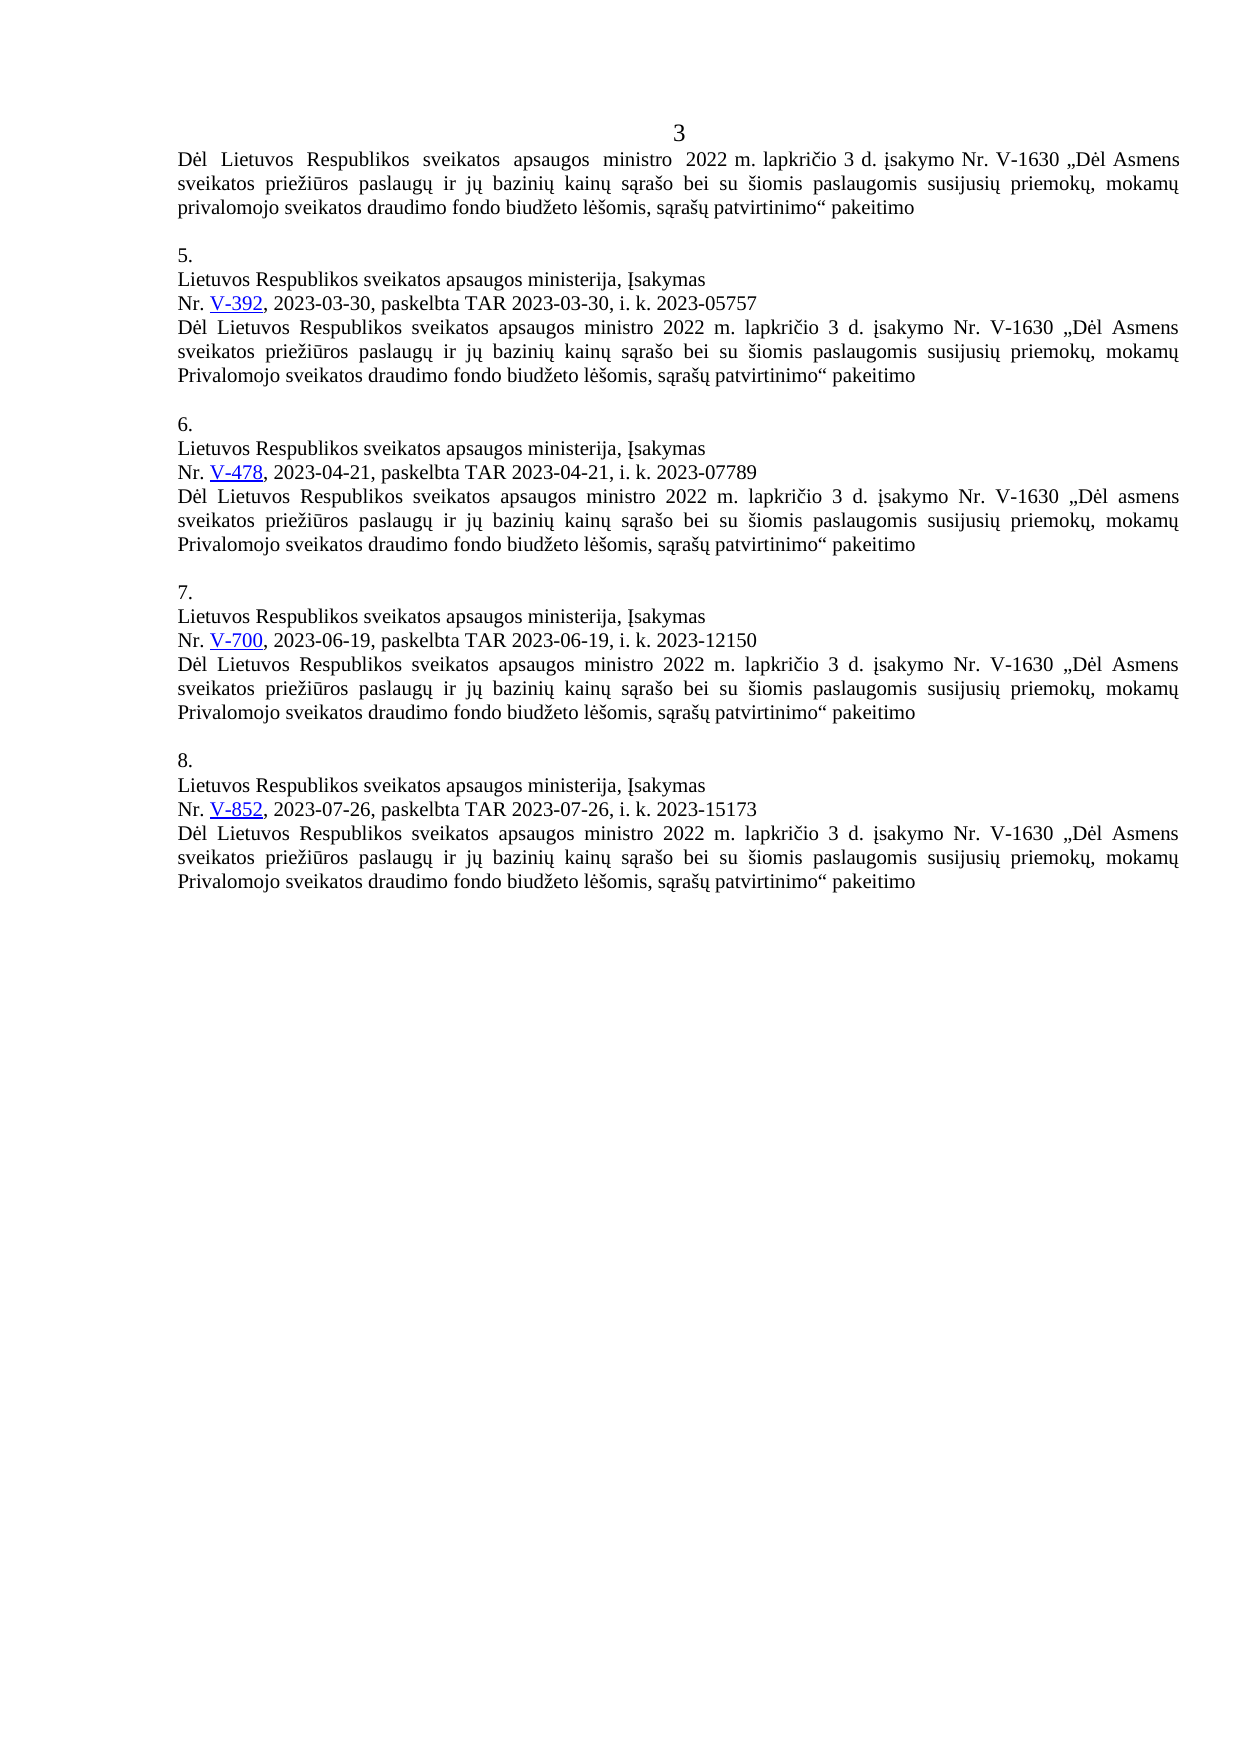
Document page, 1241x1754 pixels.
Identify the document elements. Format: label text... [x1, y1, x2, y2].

text Nr. V-392, 2023-03-30, paskelbta TAR 2023-03-30, i. k. 2023-05757 [177, 291, 1181, 315]
text Dėl Lietuvos Respublikos sveikatos apsaugos ministro 2022 m. lapkričio 3 d. įsakymo Nr. V-1630 „Dėl asmens sveikatos priežiūros paslaugų ir jų bazinių kainų sąrašo bei su šiomis paslaugomis susijusių priemokų, mokamų Privalomojo sveikatos draudimo fondo biudžeto lėšomis, sąrašų patvirtinimo“ pakeitimo [177, 484, 1181, 556]
text Lietuvos Respublikos sveikatos apsaugos ministerija, Įsakymas [177, 604, 1181, 628]
text Nr. V-478, 2023-04-21, paskelbta TAR 2023-04-21, i. k. 2023-07789 [177, 460, 1181, 484]
text Dėl Lietuvos Respublikos sveikatos apsaugos ministro 2022 m. lapkričio 3 d. įsakymo Nr. V-1630 „Dėl Asmens sveikatos priežiūros paslaugų ir jų bazinių kainų sąrašo bei su šiomis paslaugomis susijusių priemokų, mokamų Privalomojo sveikatos draudimo fondo biudžeto lėšomis, sąrašų patvirtinimo“ pakeitimo [177, 821, 1181, 893]
text 6. [177, 412, 1181, 436]
text Lietuvos Respublikos sveikatos apsaugos ministerija, Įsakymas [177, 267, 1181, 291]
text Dėl Lietuvos Respublikos sveikatos apsaugos ministro 2022 m. lapkričio 3 d. įsakymo Nr. V-1630 „Dėl Asmens sveikatos priežiūros paslaugų ir jų bazinių kainų sąrašo bei su šiomis paslaugomis susijusių priemokų, mokamų Privalomojo sveikatos draudimo fondo biudžeto lėšomis, sąrašų patvirtinimo“ pakeitimo [177, 315, 1181, 387]
text 8. [177, 748, 1181, 772]
text 7. [177, 580, 1181, 604]
text Nr. V-700, 2023-06-19, paskelbta TAR 2023-06-19, i. k. 2023-12150 [177, 628, 1181, 652]
text Dėl Lietuvos Respublikos sveikatos apsaugos ministro 2022 m. lapkričio 3 d. įsakymo Nr. V-1630 „Dėl Asmens sveikatos priežiūros paslaugų ir jų bazinių kainų sąrašo bei su šiomis paslaugomis susijusių priemokų, mokamų privalomojo sveikatos draudimo fondo biudžeto lėšomis, sąrašų patvirtinimo“ pakeitimo [177, 147, 1181, 219]
text Lietuvos Respublikos sveikatos apsaugos ministerija, Įsakymas [177, 772, 1181, 797]
text 5. [177, 243, 1181, 267]
text Dėl Lietuvos Respublikos sveikatos apsaugos ministro 2022 m. lapkričio 3 d. įsakymo Nr. V-1630 „Dėl Asmens sveikatos priežiūros paslaugų ir jų bazinių kainų sąrašo bei su šiomis paslaugomis susijusių priemokų, mokamų Privalomojo sveikatos draudimo fondo biudžeto lėšomis, sąrašų patvirtinimo“ pakeitimo [177, 652, 1181, 724]
text Lietuvos Respublikos sveikatos apsaugos ministerija, Įsakymas [177, 436, 1181, 460]
text Nr. V-852, 2023-07-26, paskelbta TAR 2023-07-26, i. k. 2023-15173 [177, 797, 1181, 821]
